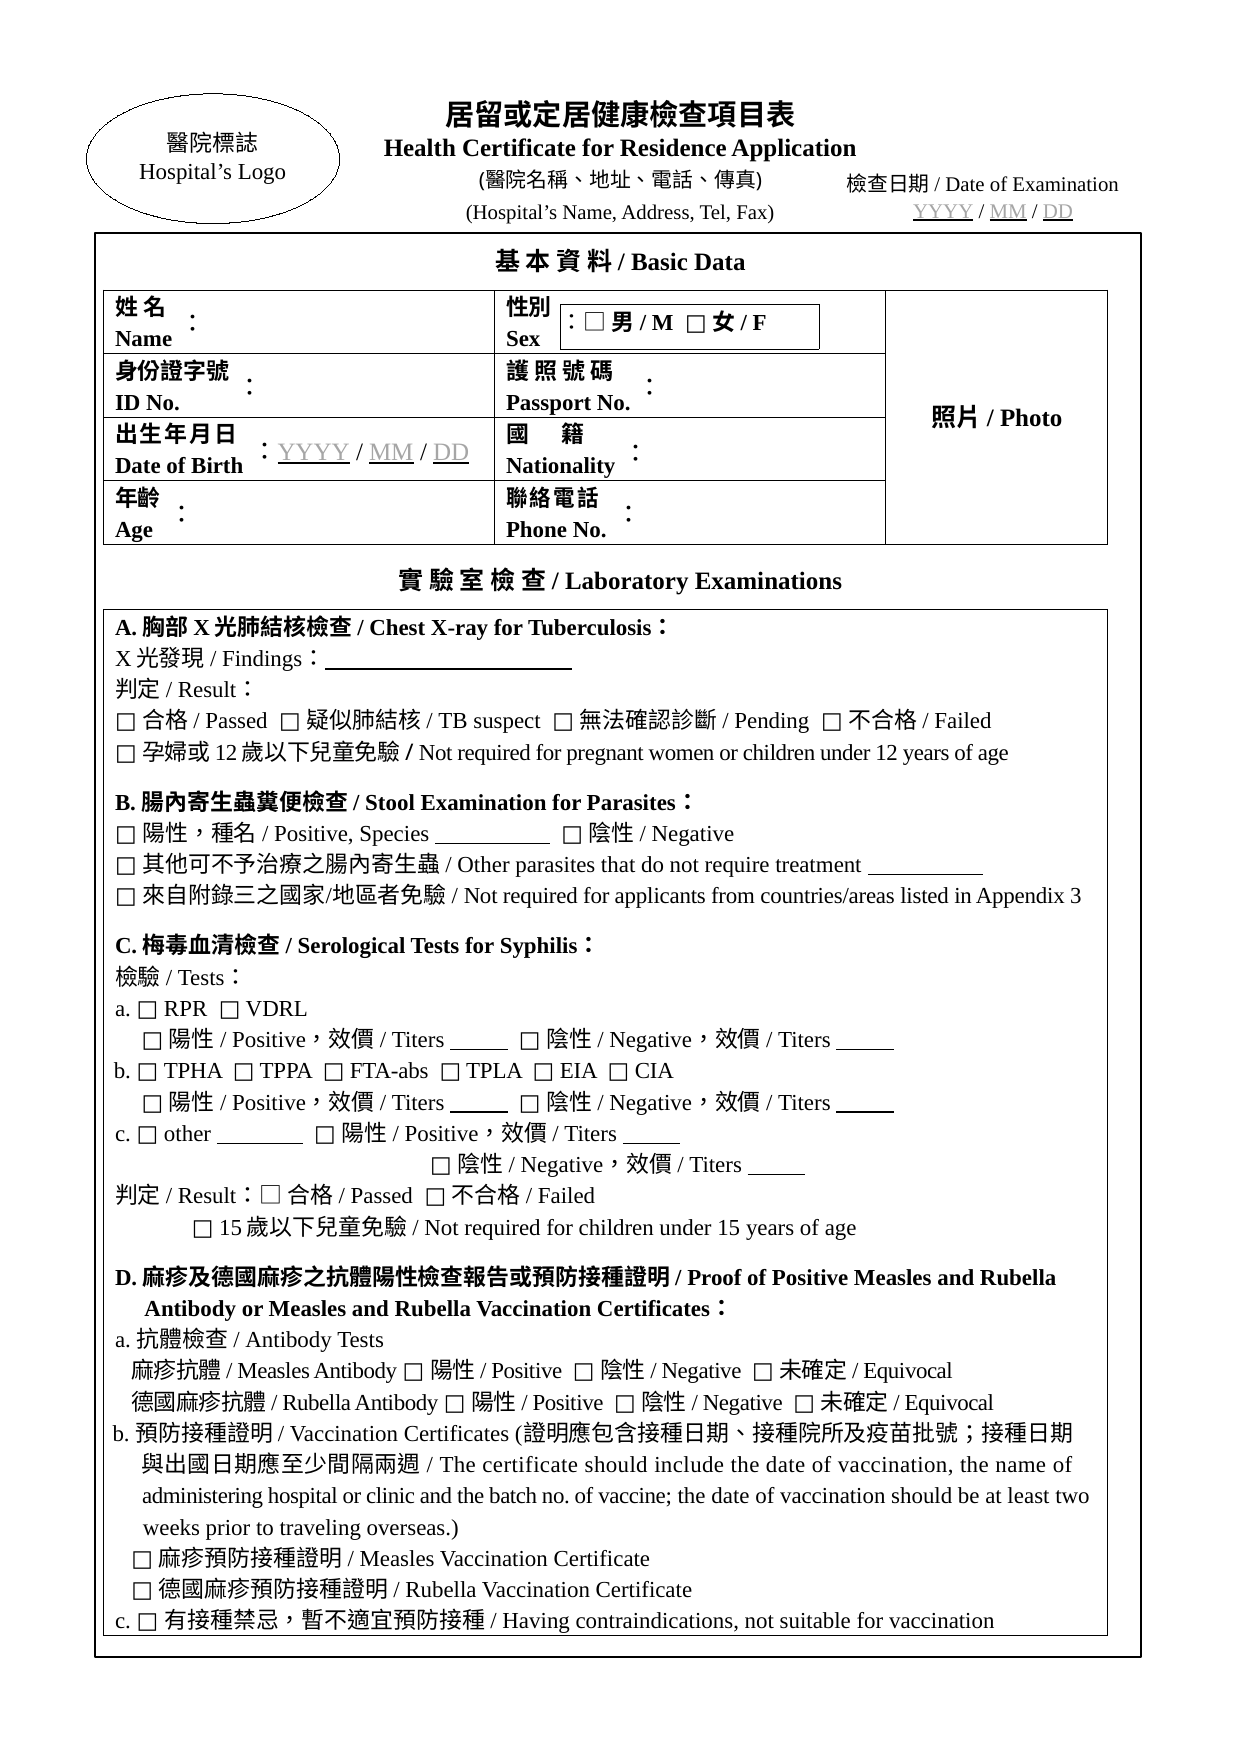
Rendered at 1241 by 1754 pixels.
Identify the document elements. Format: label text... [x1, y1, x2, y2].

table_cell 身份證字號 ID No. [104, 354, 494, 417]
text YYYY / MM / DD [830, 196, 1135, 223]
text Hospital’s Logo [101, 158, 324, 184]
text 基 本 資 料 / Basic Data [100, 237, 1140, 278]
table_cell 聯絡電話 Phone No. [495, 481, 885, 544]
text 檢查日期 / Date of Examination [830, 169, 1135, 196]
table_header A. 胸部X光肺結核檢查 / Chest X-ray for Tuberculosis： X光發現 / Findings： 判定 / Result： □ 合格 / Passed □ 疑似肺結核 / TB suspect □ 無法確認診斷 / Pending □ 不合格 / Failed □ 孕婦或12歲以下兒童免驗 / Not required for pregnant women or children under 12 years of age B. 腸內寄生蟲糞便檢查 / Stool Examination for Parasites： □ 陽性，種名 / Positive, Species □ 陰性 / Negative □ 其他可不予治療之腸內寄生蟲 / Other parasites that do not require treatment □ 來自附錄三之國家/地區者免驗 / Not required for applicants from countries/areas listed in Appendix 3 C. 梅毒血清檢查 / Serological Tests for Syphilis： 檢驗 / Tests： a. □ RPR □ VDRL □ 陽性 / Positive，效價 / Titers □ 陰性 / Negative，效價 / Titers b. □ TPHA □ TPPA □ FTA-abs □ TPLA □ EIA □ CIA □ 陽性 / Positive，效價 / Titers □ 陰性 / Negative，效價 / Titers c. □ other □ 陽性 / Positive，效價 / Titers □ 陰性 / Negative，效價 / Titers 判定 / Result：□ 合格 / Passed □ 不合格 / Failed □ 15歲以下兒童免驗 / Not required for children under 15 years of age D. 麻疹及德國麻疹之抗體陽性檢查報告或預防接種證明 / Proof of Positive Measles and Rubella Antibody or Measles and Rubella Vaccination Certificates： a. 抗體檢查 / Antibody Tests 麻疹抗體 / Measles Antibody □ 陽性 / Positive □ 陰性 / Negative □ 未確定 / Equivocal 德國麻疹抗體 / Rubella Antibody □ 陽性 / Positive □ 陰性 / Negative □ 未確定 / Equivocal b. 預防接種證明 / Vaccination Certificates (證明應包含接種日期、接種院所及疫苗批號；接種日期 與出國日期應至少間隔兩週 / The certificate should include the date of vaccination, the name of administering hospital or clinic and the batch no. of vaccine; the date of vaccination should be at least two weeks prior to traveling overseas.) □ 麻疹預防接種證明 / Measles Vaccination Certificate □ 德國麻疹預防接種證明 / Rubella Vaccination Certificate c. □ 有接種禁忌，暫不適宜預防接種 / Having contraindications, not suitable for vaccination [104, 610, 1107, 1635]
text (Hospital’s Name, Address, Tel, Fax) [100, 194, 1140, 225]
table_header 照片 / Photo [886, 291, 1107, 544]
text 實 驗 室 檢 查 / Laboratory Examinations [100, 556, 1140, 598]
table_header 性別 Sex [495, 291, 885, 353]
table_cell 年齡 Age [104, 481, 494, 544]
table_cell 出生年月日 Date of Birth [104, 418, 494, 480]
table_cell 護照號碼 Passport No. [495, 354, 885, 417]
text (醫院名稱、地址、電話、傳真) [100, 163, 1140, 194]
text 居留或定居健康檢查項目表 [100, 100, 1140, 132]
table_header 姓名 Name [104, 291, 494, 353]
text Health Certificate for Residence Application [324, 132, 1140, 163]
text 醫院標誌 [101, 124, 324, 158]
table_cell 國籍 Nationality [495, 418, 885, 480]
